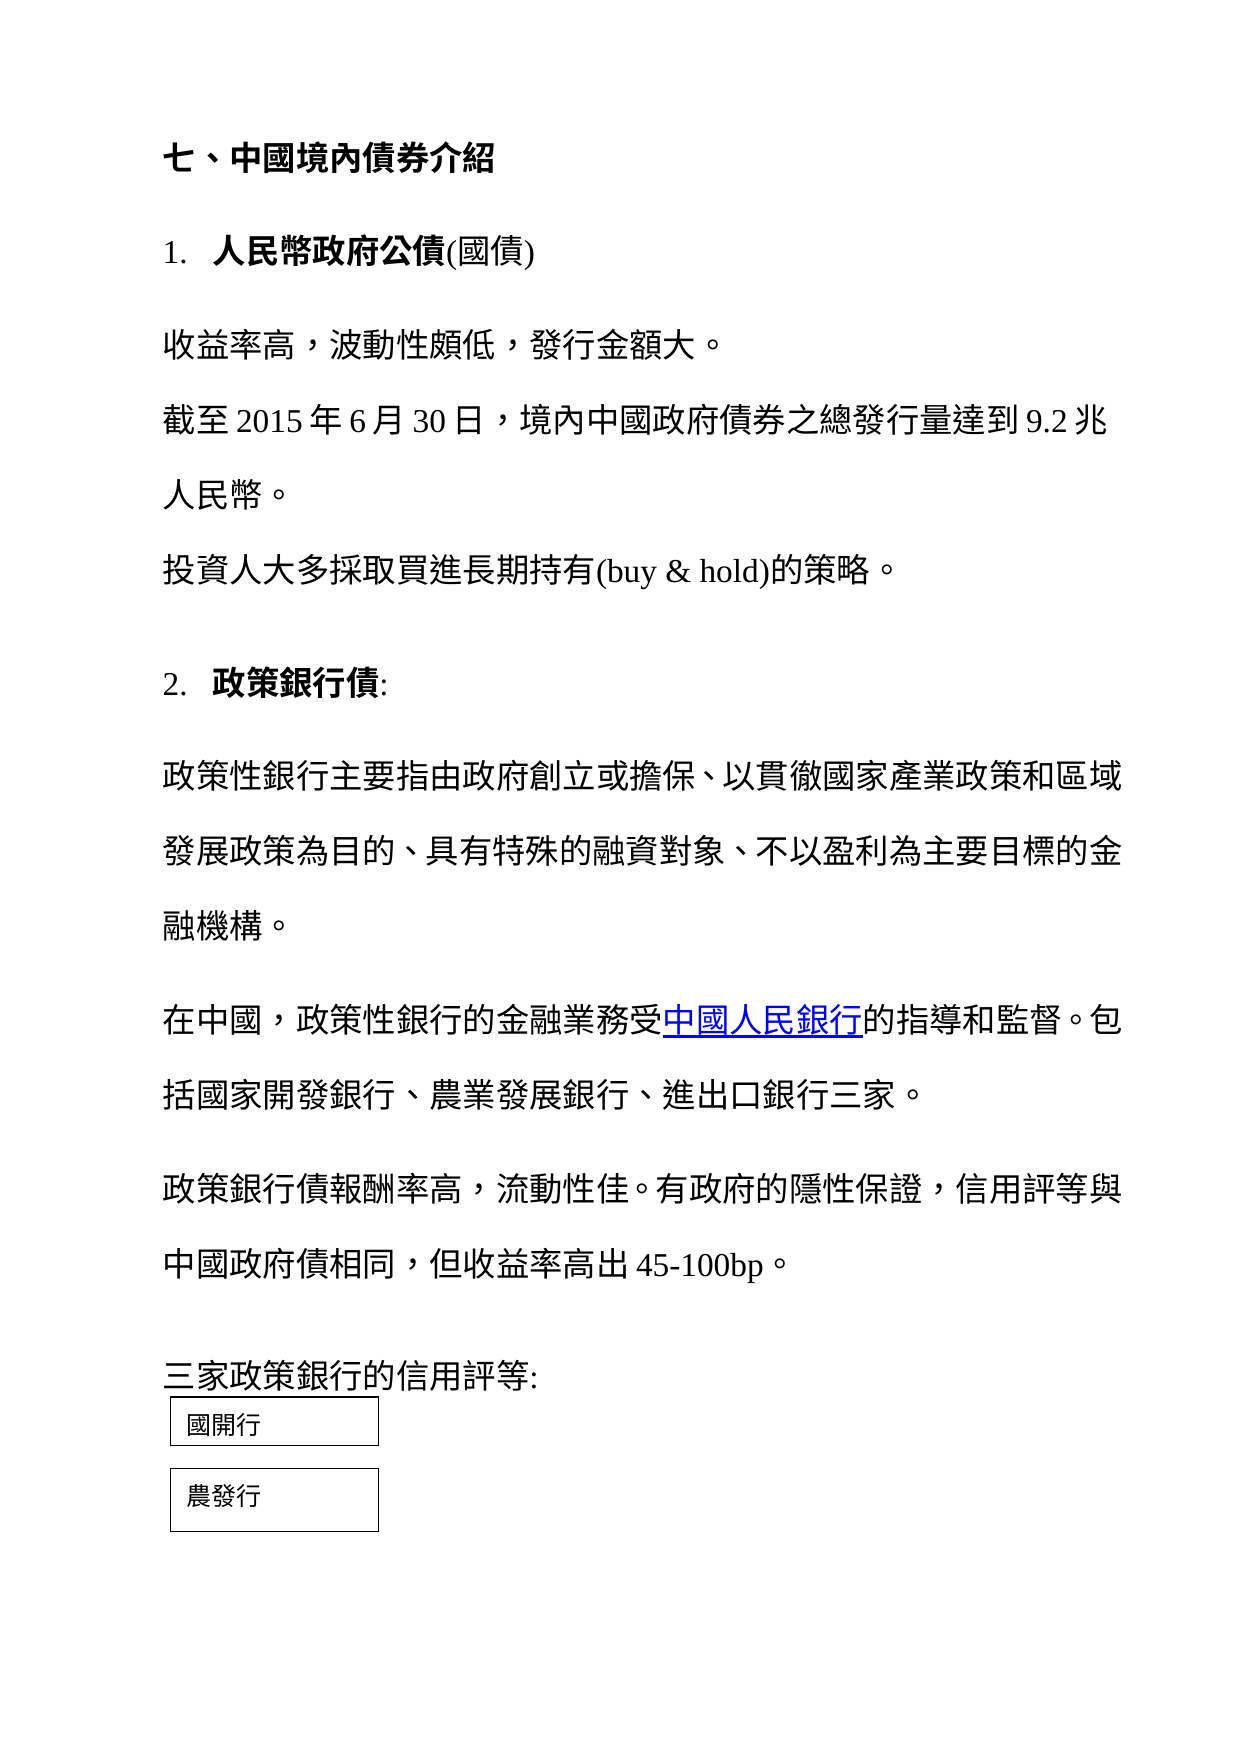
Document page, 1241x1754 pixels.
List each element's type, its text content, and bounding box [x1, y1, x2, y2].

text 三家政策銀行的信用評等: [162, 1337, 1122, 1446]
text 在中國，政策性銀行的金融業務受中國人民銀行的指導和監督。包括國家開發銀行、農業發展銀行、進出口銀行三家。 [162, 981, 1122, 1131]
text 收益率高，波動性頗低，發行金額大。 [162, 306, 1122, 381]
list 人民幣政府公債(國債) [162, 212, 1122, 287]
text 投資人大多採取買進長期持有(buy & hold)的策略。 [162, 531, 1122, 606]
list 政策銀行債: [162, 643, 1122, 718]
text 政策銀行債報酬率高，流動性佳。有政府的隱性保證，信用評等與中國政府債相同，但收益率高出45-100bp。 [162, 1149, 1122, 1299]
text 政策性銀行主要指由政府創立或擔保、以貫徹國家產業政策和區域發展政策為目的、具有特殊的融資對象、不以盈利為主要目標的金融機構。 [162, 737, 1122, 962]
text 國開行 [186, 1405, 363, 1437]
text 截至2015年6月30日，境內中國政府債券之總發行量達到9.2兆人民幣。 [162, 381, 1122, 531]
text 農發行 [186, 1477, 363, 1513]
subtitle 七、中國境內債券介紹 [162, 118, 1122, 193]
